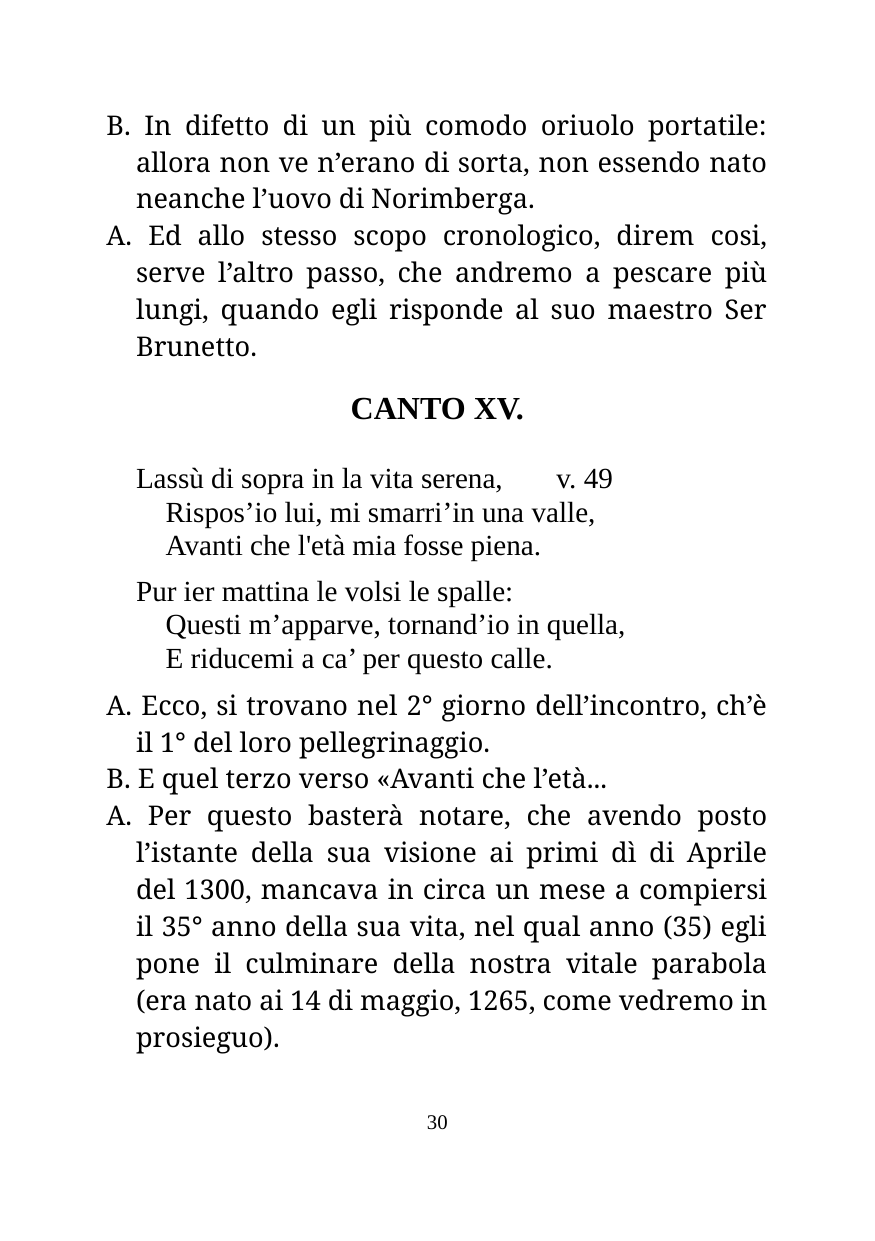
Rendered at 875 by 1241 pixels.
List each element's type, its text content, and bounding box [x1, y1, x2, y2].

text B. E quel terzo verso «Avanti che l’età... [106, 760, 768, 797]
text Lassù di sopra in la vita serena, v. 49 Rispos’io lui, mi smarri’in una valle, Avanti che l'età mia fosse piena. [136, 461, 709, 562]
subtitle CANTO XV. [106, 389, 768, 426]
text A. Per questo basterà notare, che avendo posto l’istante della sua visione ai primi dì di Aprile del 1300, mancava in circa un mese a compiersi il 35° anno della sua vita, nel qual anno (35) egli pone il culminare della nostra vitale parabola (era nato ai 14 di maggio, 1265, come vedremo in prosieguo). [106, 797, 768, 1055]
text Pur ier mattina le volsi le spalle: Questi m’apparve, tornand’io in quella, E riducemi a ca’ per questo calle. [136, 574, 709, 674]
text A. Ed allo stesso scopo cronologico, direm cosi, serve l’altro passo, che andremo a pescare più lungi, quando egli risponde al suo maestro Ser Brunetto. [106, 217, 768, 364]
text B. In difetto di un più comodo oriuolo portatile: allora non ve n’erano di sorta, non essendo nato neanche l’uovo di Norimberga. [106, 106, 768, 217]
text A. Ecco, si trovano nel 2° giorno dell’incontro, ch’è il 1° del loro pellegrinaggio. [106, 686, 768, 760]
